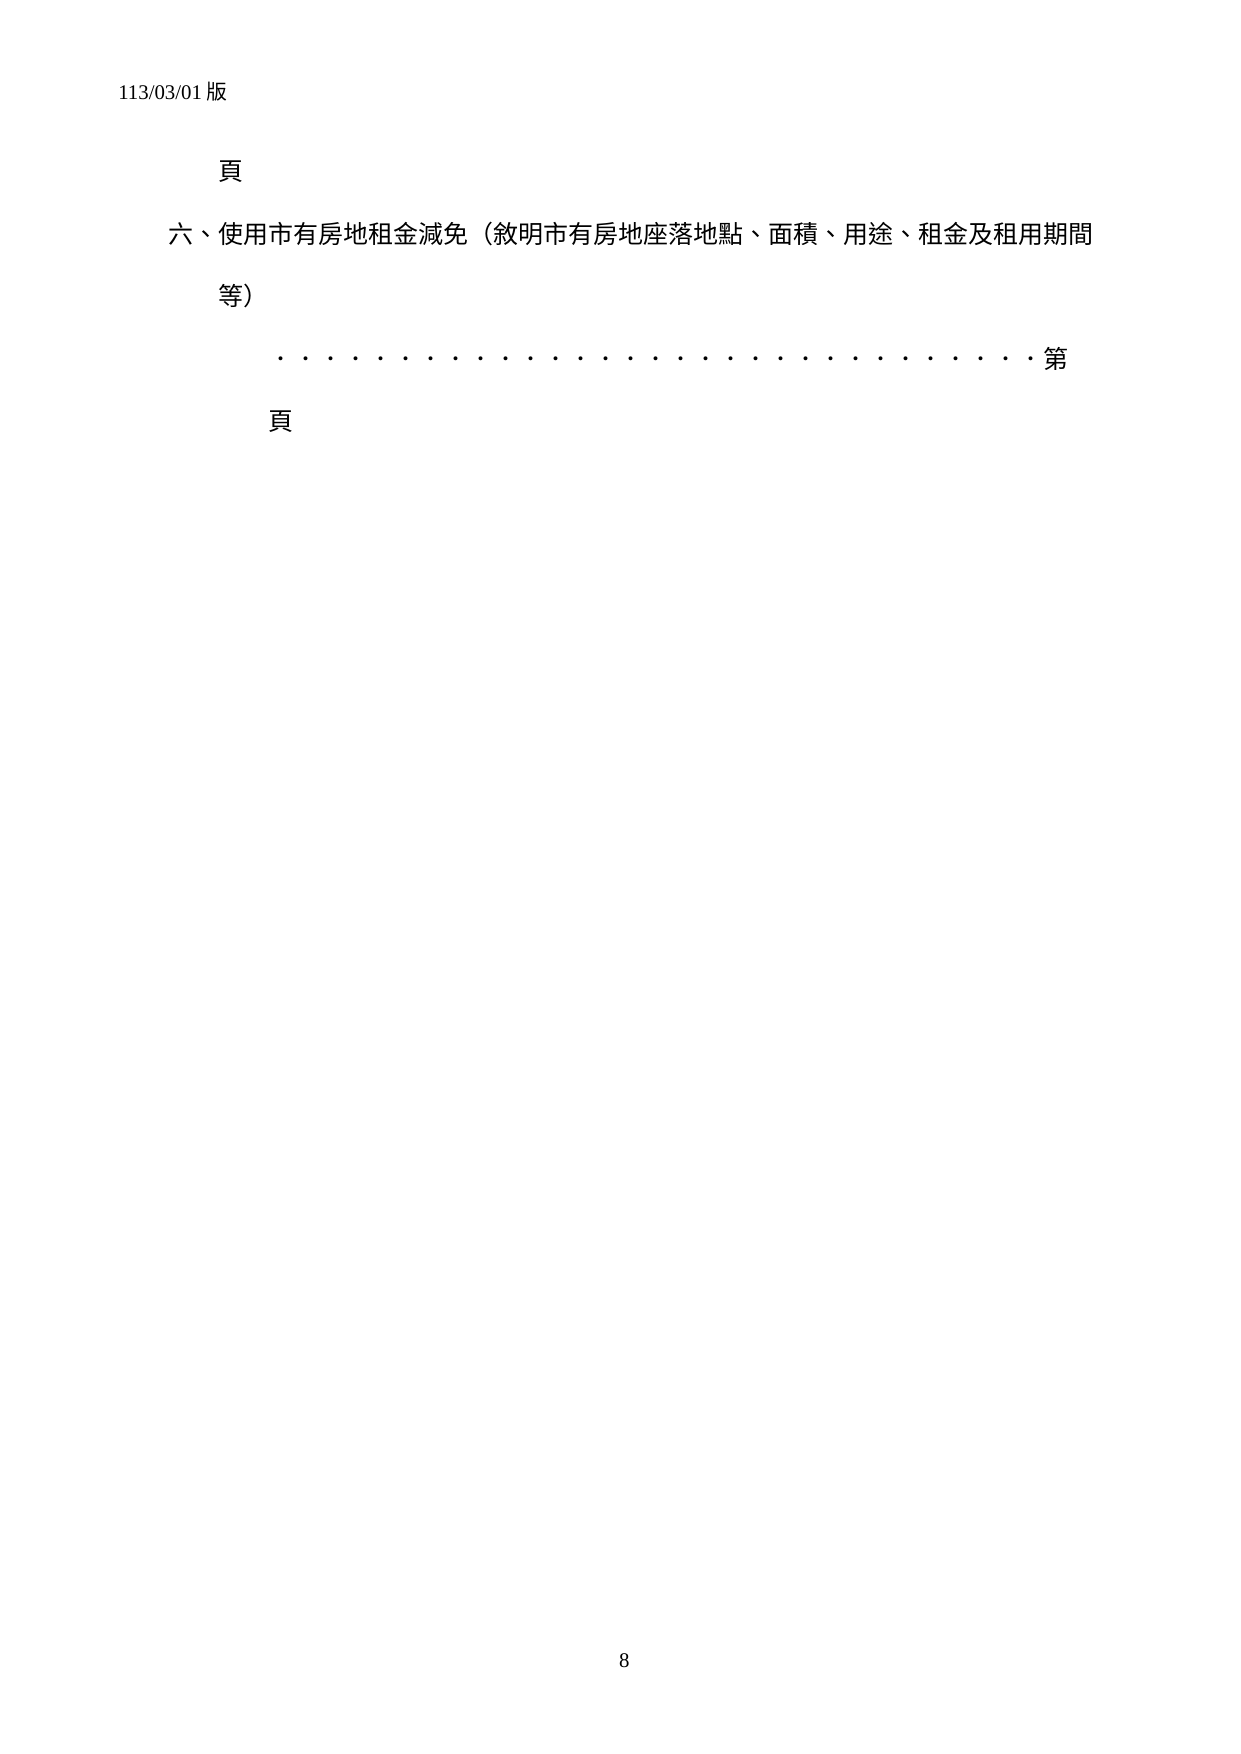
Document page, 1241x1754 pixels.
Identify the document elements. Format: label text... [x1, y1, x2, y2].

text 頁 [168, 138, 1122, 201]
text 六、使用市有房地租金減免（敘明市有房地座落地點、面積、用途、租金及租用期間等） [168, 201, 1122, 326]
text ．．．．．．．．．．．．．．．．．．．．．．．．．．．．．．．第 頁 [268, 326, 1122, 451]
